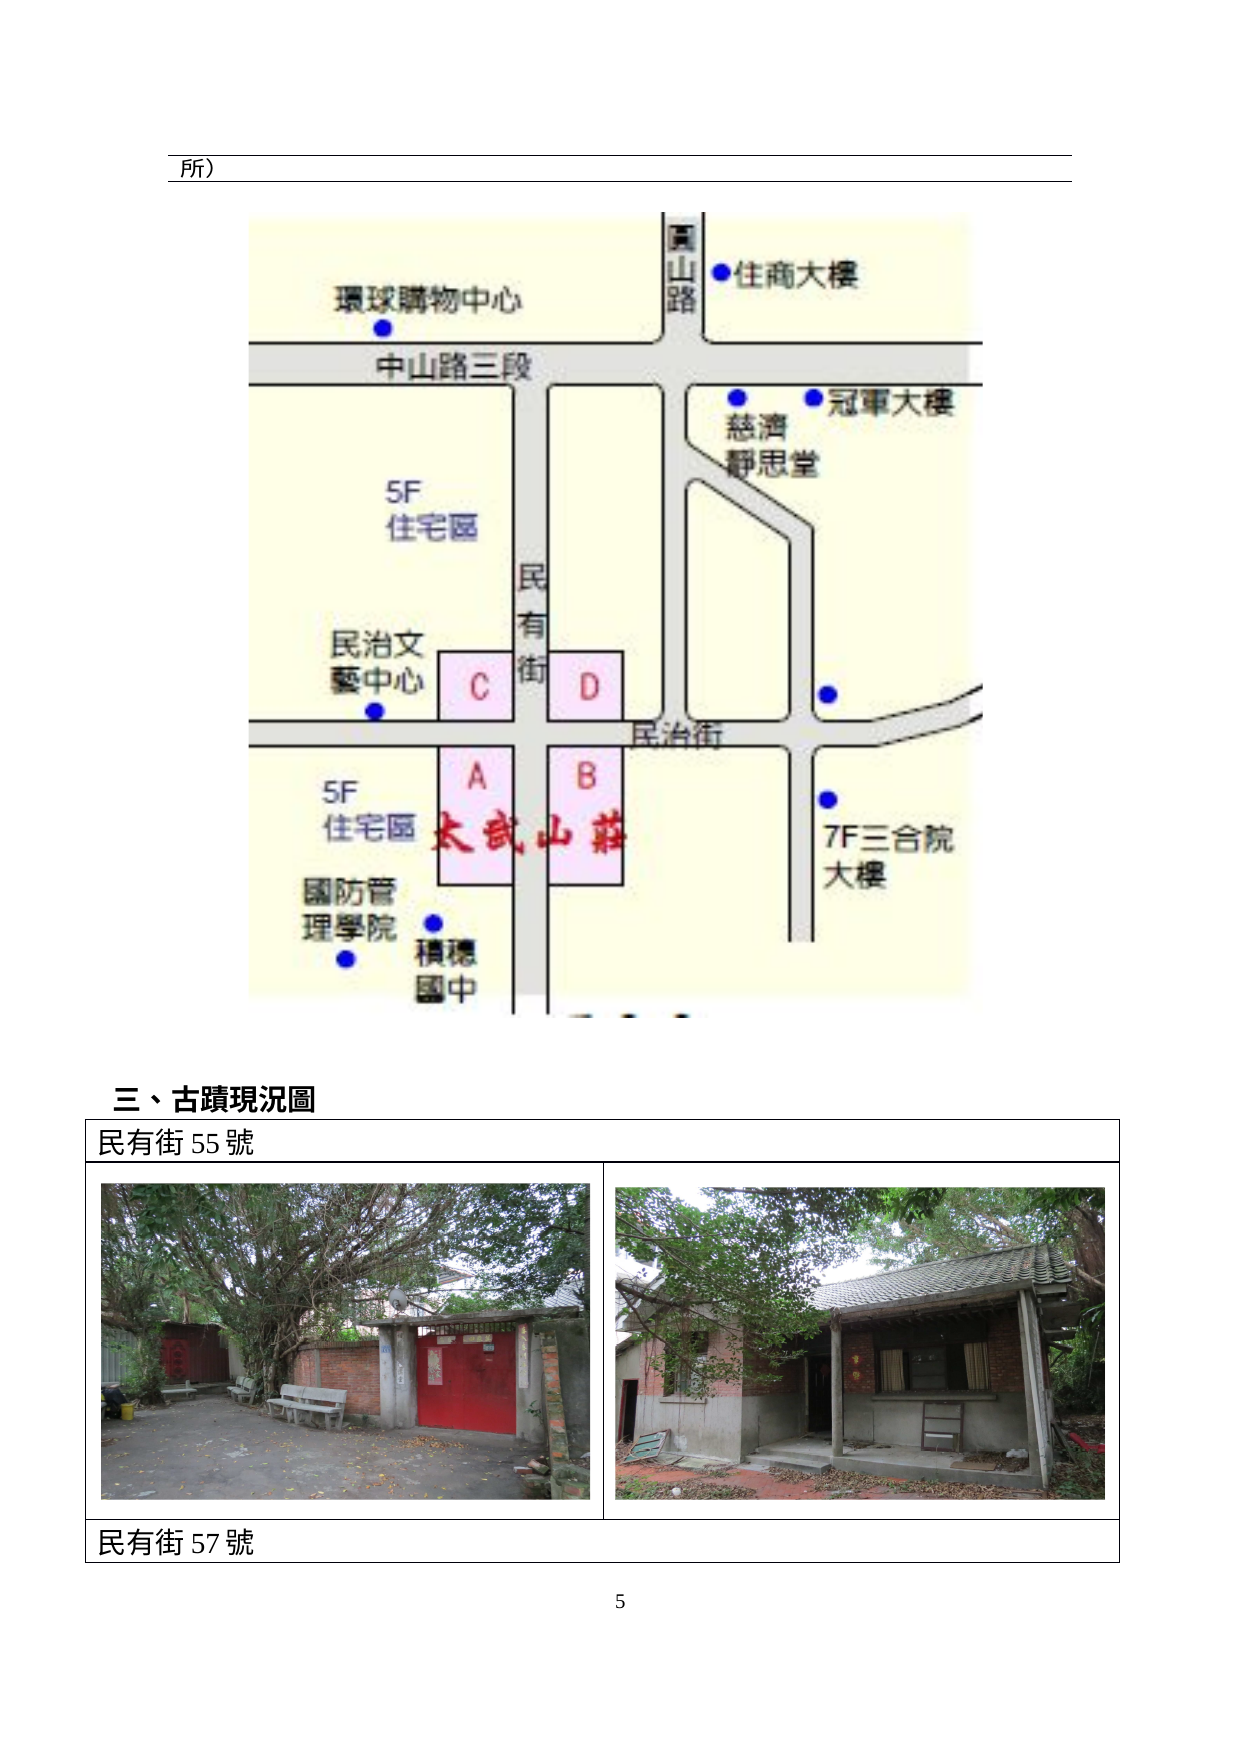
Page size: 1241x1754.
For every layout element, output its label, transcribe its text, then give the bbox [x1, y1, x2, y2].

table_header 民有街55號 [86, 1120, 1119, 1161]
picture [248, 212, 985, 1018]
table_cell [86, 1163, 603, 1519]
table_cell [168, 182, 1072, 207]
table_cell 民有街57號 [86, 1520, 1119, 1562]
picture [614, 1187, 1106, 1500]
table_cell 所） [168, 156, 1072, 181]
text 三、古蹟現況圖 [112, 1077, 1128, 1119]
picture [100, 1182, 591, 1500]
table_cell [604, 1163, 1119, 1519]
